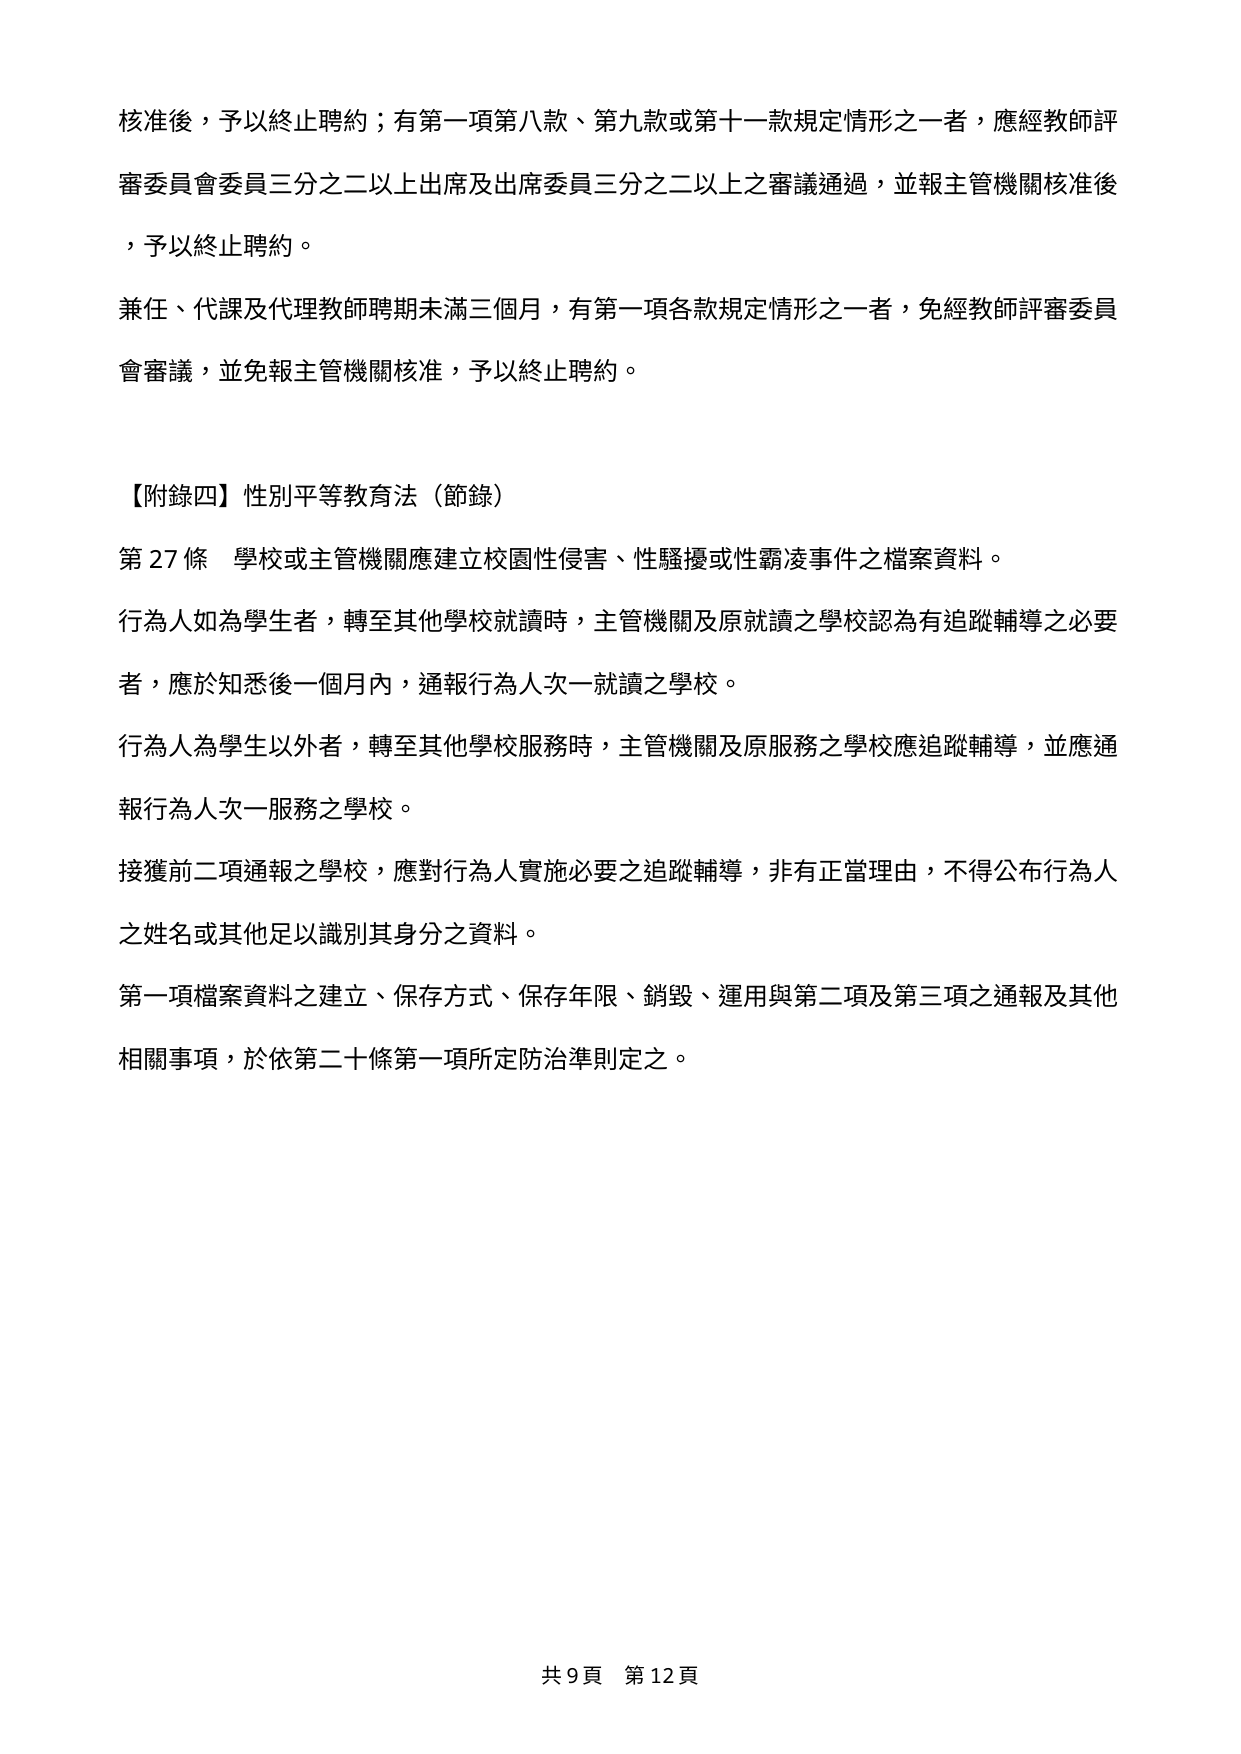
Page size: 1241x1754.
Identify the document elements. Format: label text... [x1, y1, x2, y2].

text 行為人如為學生者，轉至其他學校就讀時，主管機關及原就讀之學校認為有追蹤輔導之必要者，應於知悉後一個月內，通報行為人次一就讀之學校。 [118, 578, 1122, 703]
text 第一項檔案資料之建立、保存方式、保存年限、銷毀、運用與第二項及第三項之通報及其他相關事項，於依第二十條第一項所定防治準則定之。 [118, 953, 1122, 1078]
text ，予以終止聘約。 [118, 203, 1122, 266]
text 第27條 學校或主管機關應建立校園性侵害、性騷擾或性霸凌事件之檔案資料。 [118, 516, 1122, 578]
text 行為人為學生以外者，轉至其他學校服務時，主管機關及原服務之學校應追蹤輔導，並應通報行為人次一服務之學校。 [118, 703, 1122, 828]
text 兼任、代課及代理教師聘期未滿三個月，有第一項各款規定情形之一者，免經教師評審委員會審議，並免報主管機關核准，予以終止聘約。 [118, 266, 1122, 391]
text 核准後，予以終止聘約；有第一項第八款、第九款或第十一款規定情形之一者，應經教師評審委員會委員三分之二以上出席及出席委員三分之二以上之審議通過，並報主管機關核准後 [118, 78, 1122, 203]
text 【附錄四】性別平等教育法（節錄） [118, 453, 1122, 516]
text 接獲前二項通報之學校，應對行為人實施必要之追蹤輔導，非有正當理由，不得公布行為人之姓名或其他足以識別其身分之資料。 [118, 828, 1122, 953]
